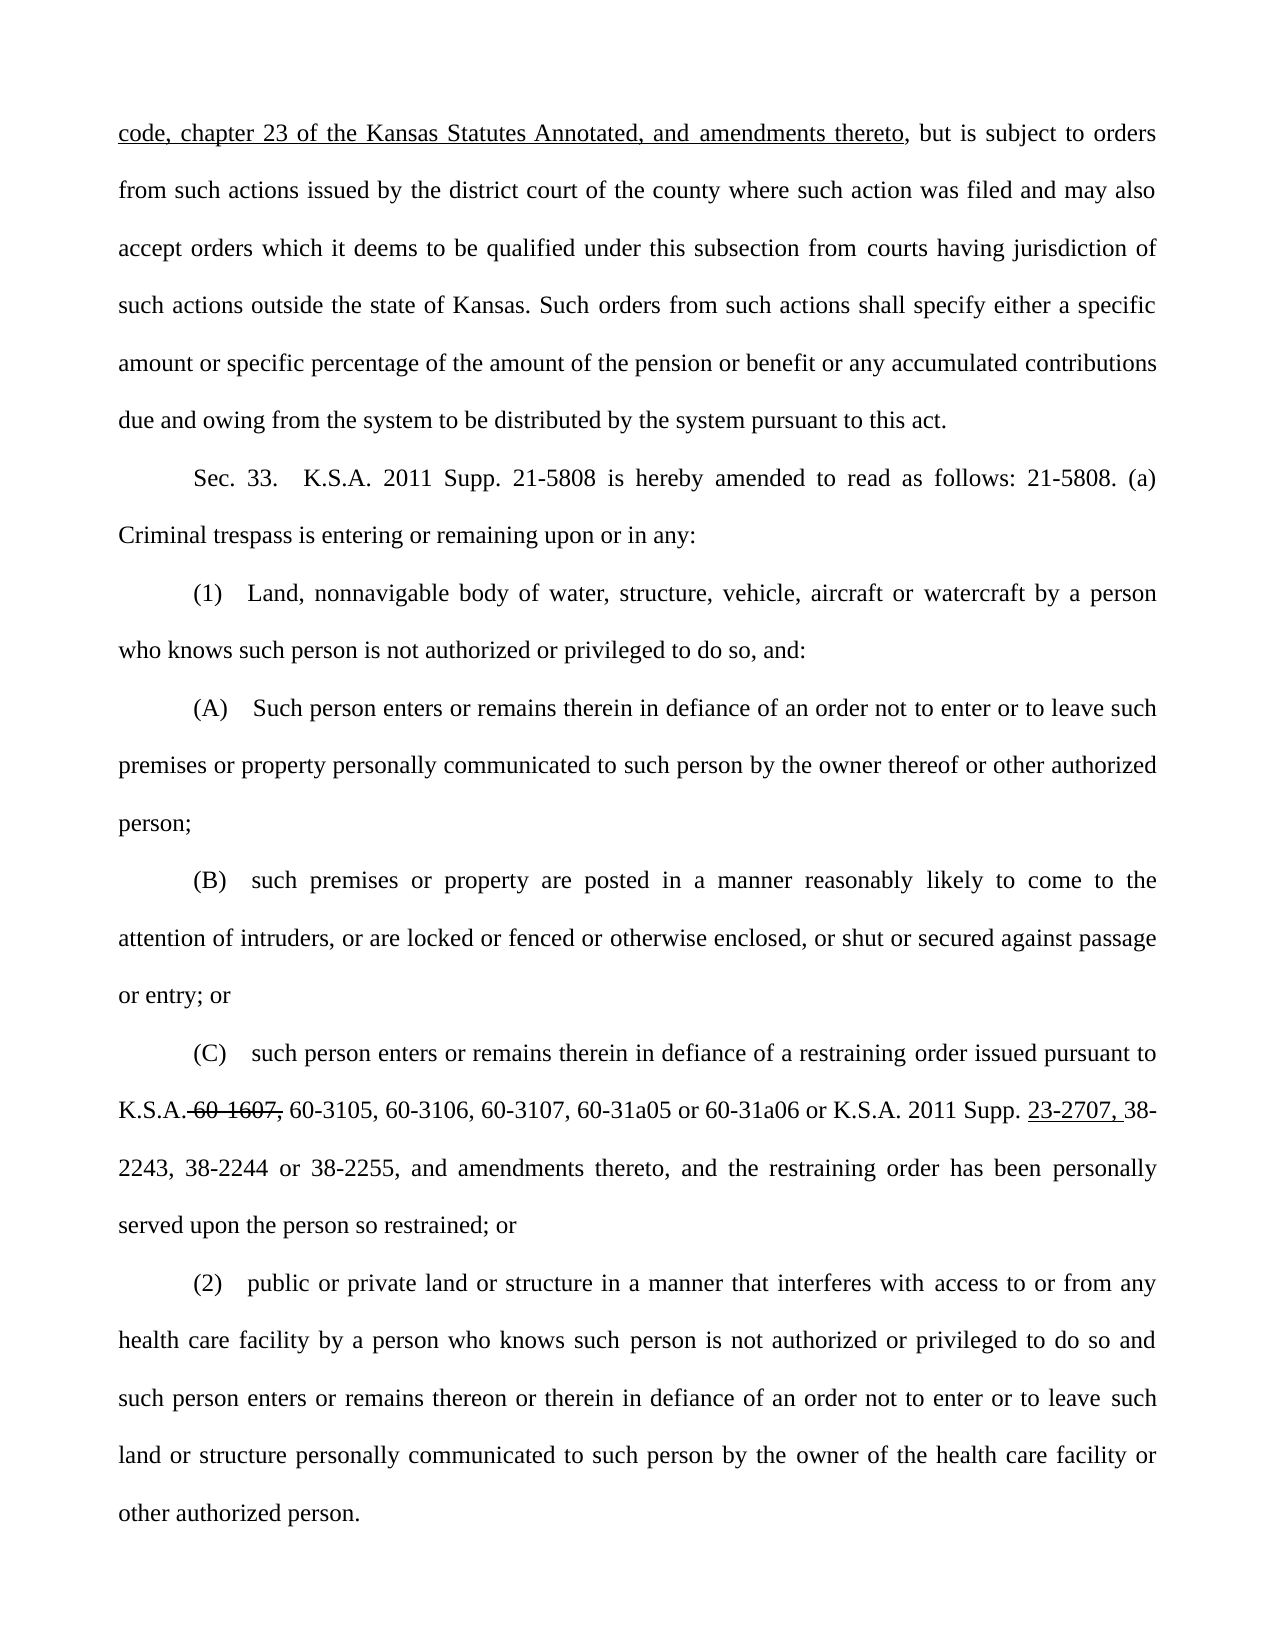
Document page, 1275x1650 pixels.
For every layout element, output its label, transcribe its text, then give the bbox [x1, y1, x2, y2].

text (C) such person enters or remains therein in defiance of a restraining order issued pursuant to K.S.A. 60-1607, 60-3105, 60-3106, 60-3107, 60-31a05 or 60-31a06 or K.S.A. 2011 Supp. 23-2707, 38-2243, 38-2244 or 38-2255, and amendments thereto, and the restraining order has been personally served upon the person so restrained; or [118, 1038, 1157, 1239]
text (2) public or private land or structure in a manner that interferes with access to or from any health care facility by a person who knows such person is not authorized or privileged to do so and such person enters or remains thereon or therein in defiance of an order not to enter or to leave such land or structure personally communicated to such person by the owner of the health care facility or other authorized person. [118, 1268, 1157, 1527]
text (A) Such person enters or remains therein in defiance of an order not to enter or to leave such premises or property personally communicated to such person by the owner thereof or other authorized person; [118, 693, 1157, 837]
text code, chapter 23 of the Kansas Statutes Annotated, and amendments thereto, but is subject to orders from such actions issued by the district court of the county where such action was filed and may also accept orders which it deems to be qualified under this subsection from courts having jurisdiction of such actions outside the state of Kansas. Such orders from such actions shall specify either a specific amount or specific percentage of the amount of the pension or benefit or any accumulated contributions due and owing from the system to be distributed by the system pursuant to this act. [118, 118, 1157, 434]
text Sec. 33. K.S.A. 2011 Supp. 21-5808 is hereby amended to read as follows: 21-5808. (a) Criminal trespass is entering or remaining upon or in any: [118, 463, 1157, 549]
text (B) such premises or property are posted in a manner reasonably likely to come to the attention of intruders, or are locked or fenced or otherwise enclosed, or shut or secured against passage or entry; or [118, 866, 1157, 1009]
text (1) Land, nonnavigable body of water, structure, vehicle, aircraft or watercraft by a person who knows such person is not authorized or privileged to do so, and: [118, 578, 1157, 664]
